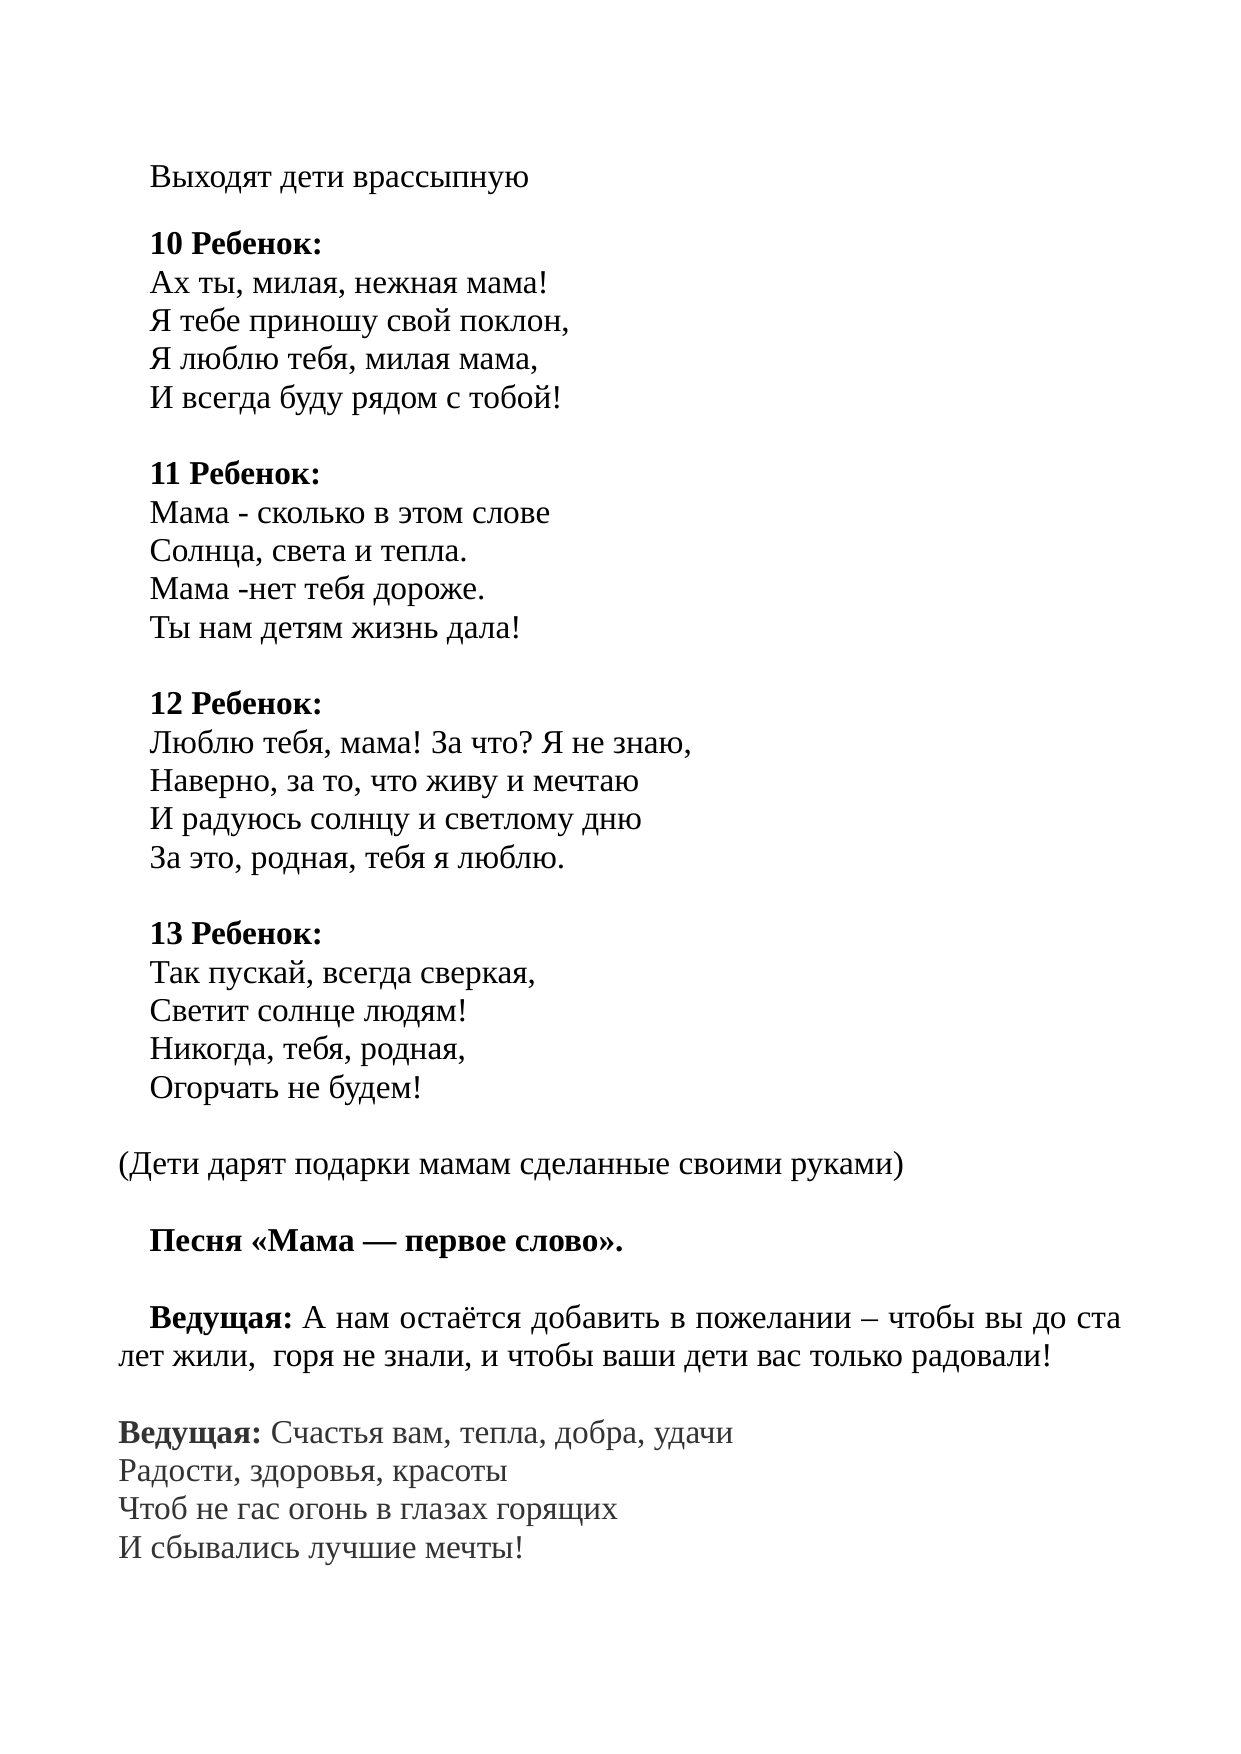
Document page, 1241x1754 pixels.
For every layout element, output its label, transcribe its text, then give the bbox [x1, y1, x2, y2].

text Наверно, за то, что живу и мечтаю [118, 760, 1122, 798]
text Никогда, тебя, родная, [118, 1028, 1122, 1067]
text 13 Ребенок: [118, 913, 1122, 952]
text Огорчать не будем! [118, 1067, 1122, 1105]
text 12 Ребенок: [118, 683, 1122, 722]
text Ах ты, милая, нежная мама! [118, 262, 1122, 300]
text Я люблю тебя, милая мама, [118, 338, 1122, 377]
text 10 Ребенок: [118, 223, 1122, 262]
text За это, родная, тебя я люблю. [118, 837, 1122, 875]
text Радости, здоровья, красоты [118, 1450, 1122, 1488]
text Ведущая: А нам остаётся добавить в пожелании – чтобы вы до ста лет жили, горя не знали, и чтобы ваши дети вас только радовали! [118, 1297, 1122, 1373]
text Чтоб не гас огонь в глазах горящих [118, 1488, 1122, 1527]
text И радуюсь солнцу и светлому дню [118, 798, 1122, 837]
text Ты нам детям жизнь дала! [118, 607, 1122, 645]
text И всегда буду рядом с тобой! [118, 377, 1122, 415]
text 11 Ребенок: [118, 453, 1122, 492]
text Ведущая: Счастья вам, тепла, добра, удачи [118, 1412, 1122, 1450]
text Мама -нет тебя дороже. [118, 568, 1122, 607]
text Так пускай, всегда сверкая, [118, 952, 1122, 990]
text Песня «Мама — первое слово». [118, 1220, 1122, 1258]
text Солнца, света и тепла. [118, 530, 1122, 568]
text Выходят дети врассыпную [118, 156, 1122, 195]
text (Дети дарят подарки мамам сделанные своими руками) [118, 1143, 1122, 1182]
text Светит солнце людям! [118, 990, 1122, 1028]
text Люблю тебя, мама! За что? Я не знаю, [118, 722, 1122, 760]
text И сбывались лучшие мечты! [118, 1527, 1122, 1565]
text Я тебе приношу свой поклон, [118, 300, 1122, 338]
text Мама - сколько в этом слове [118, 492, 1122, 530]
